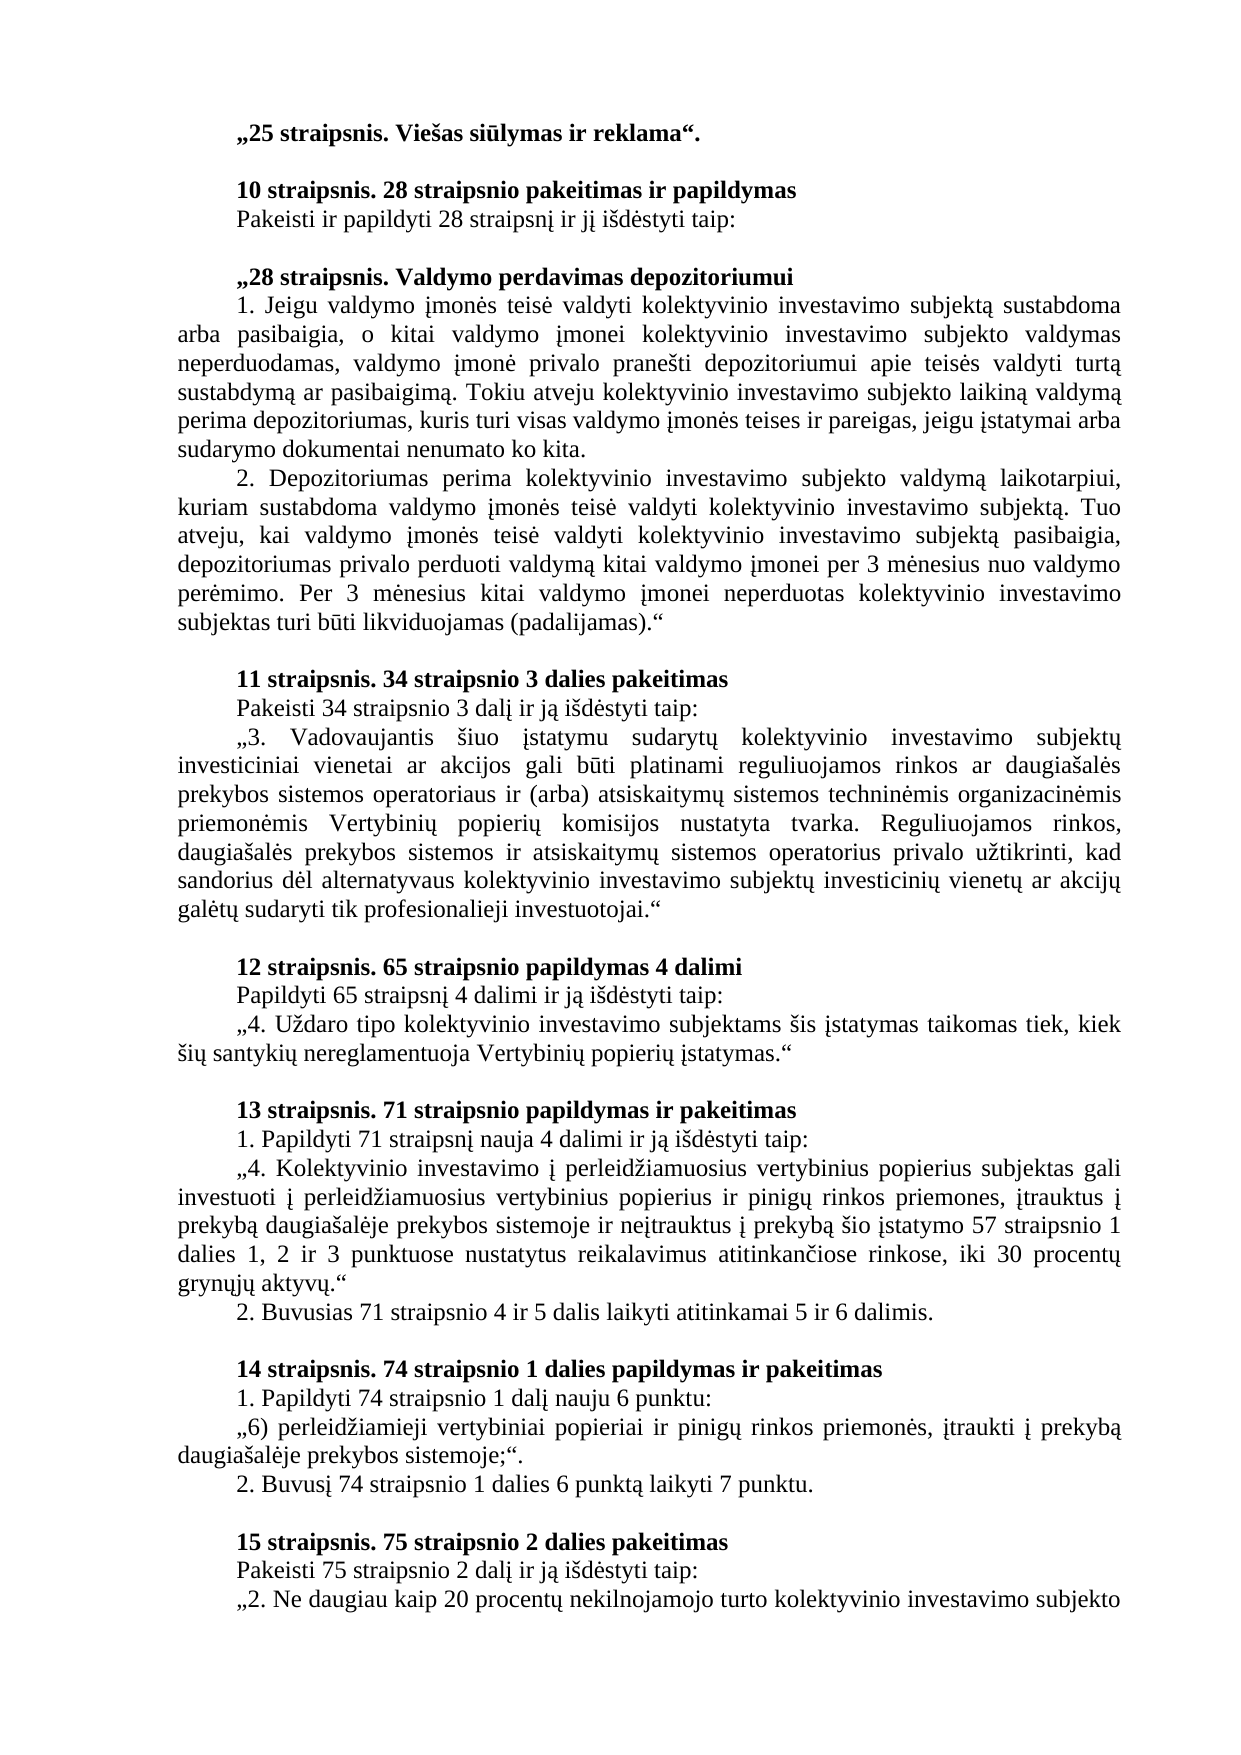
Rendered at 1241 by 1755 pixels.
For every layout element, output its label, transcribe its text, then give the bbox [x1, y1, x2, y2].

text 15 straipsnis. 75 straipsnio 2 dalies pakeitimas [177, 1527, 1122, 1556]
text Pakeisti 75 straipsnio 2 dalį ir ją išdėstyti taip: [177, 1556, 1122, 1584]
text 14 straipsnis. 74 straipsnio 1 dalies papildymas ir pakeitimas [177, 1354, 1122, 1383]
text 2. Depozitoriumas perima kolektyvinio investavimo subjekto valdymą laikotarpiui, kuriam sustabdoma valdymo įmonės teisė valdyti kolektyvinio investavimo subjektą. Tuo atveju, kai valdymo įmonės teisė valdyti kolektyvinio investavimo subjektą pasibaigia, depozitoriumas privalo perduoti valdymą kitai valdymo įmonei per 3 mėnesius nuo valdymo perėmimo. Per 3 mėnesius kitai valdymo įmonei neperduotas kolektyvinio investavimo subjektas turi būti likviduojamas (padalijamas).“ [177, 463, 1122, 636]
text 11 straipsnis. 34 straipsnio 3 dalies pakeitimas [177, 664, 1122, 693]
text Papildyti 65 straipsnį 4 dalimi ir ją išdėstyti taip: [177, 981, 1122, 1009]
text 13 straipsnis. 71 straipsnio papildymas ir pakeitimas [177, 1096, 1122, 1124]
text „25 straipsnis. Viešas siūlymas ir reklama“. [177, 118, 1122, 147]
text 10 straipsnis. 28 straipsnio pakeitimas ir papildymas [177, 176, 1122, 204]
text Pakeisti ir papildyti 28 straipsnį ir jį išdėstyti taip: [177, 204, 1122, 233]
text 2. Buvusį 74 straipsnio 1 dalies 6 punktą laikyti 7 punktu. [177, 1469, 1122, 1498]
text 12 straipsnis. 65 straipsnio papildymas 4 dalimi [177, 952, 1122, 981]
text 2. Buvusias 71 straipsnio 4 ir 5 dalis laikyti atitinkamai 5 ir 6 dalimis. [177, 1297, 1122, 1326]
text „28 straipsnis. Valdymo perdavimas depozitoriumui [177, 262, 1122, 291]
text „3. Vadovaujantis šiuo įstatymu sudarytų kolektyvinio investavimo subjektų investiciniai vienetai ar akcijos gali būti platinami reguliuojamos rinkos ar daugiašalės prekybos sistemos operatoriaus ir (arba) atsiskaitymų sistemos techninėmis organizacinėmis priemonėmis Vertybinių popierių komisijos nustatyta tvarka. Reguliuojamos rinkos, daugiašalės prekybos sistemos ir atsiskaitymų sistemos operatorius privalo užtikrinti, kad sandorius dėl alternatyvaus kolektyvinio investavimo subjektų investicinių vienetų ar akcijų galėtų sudaryti tik profesionalieji investuotojai.“ [177, 722, 1122, 923]
text 1. Papildyti 74 straipsnio 1 dalį nauju 6 punktu: [177, 1383, 1122, 1412]
text „4. Uždaro tipo kolektyvinio investavimo subjektams šis įstatymas taikomas tiek, kiek šių santykių nereglamentuoja Vertybinių popierių įstatymas.“ [177, 1009, 1122, 1067]
text „6) perleidžiamieji vertybiniai popieriai ir pinigų rinkos priemonės, įtraukti į prekybą daugiašalėje prekybos sistemoje;“. [177, 1412, 1122, 1469]
text 1. Papildyti 71 straipsnį nauja 4 dalimi ir ją išdėstyti taip: [177, 1124, 1122, 1153]
text „4. Kolektyvinio investavimo į perleidžiamuosius vertybinius popierius subjektas gali investuoti į perleidžiamuosius vertybinius popierius ir pinigų rinkos priemones, įtrauktus į prekybą daugiašalėje prekybos sistemoje ir neįtrauktus į prekybą šio įstatymo 57 straipsnio 1 dalies 1, 2 ir 3 punktuose nustatytus reikalavimus atitinkančiose rinkose, iki 30 procentų grynųjų aktyvų.“ [177, 1153, 1122, 1297]
text Pakeisti 34 straipsnio 3 dalį ir ją išdėstyti taip: [177, 693, 1122, 722]
text „2. Ne daugiau kaip 20 procentų nekilnojamojo turto kolektyvinio investavimo subjekto [177, 1584, 1122, 1613]
text 1. Jeigu valdymo įmonės teisė valdyti kolektyvinio investavimo subjektą sustabdoma arba pasibaigia, o kitai valdymo įmonei kolektyvinio investavimo subjekto valdymas neperduodamas, valdymo įmonė privalo pranešti depozitoriumui apie teisės valdyti turtą sustabdymą ar pasibaigimą. Tokiu atveju kolektyvinio investavimo subjekto laikiną valdymą perima depozitoriumas, kuris turi visas valdymo įmonės teises ir pareigas, jeigu įstatymai arba sudarymo dokumentai nenumato ko kita. [177, 291, 1122, 463]
